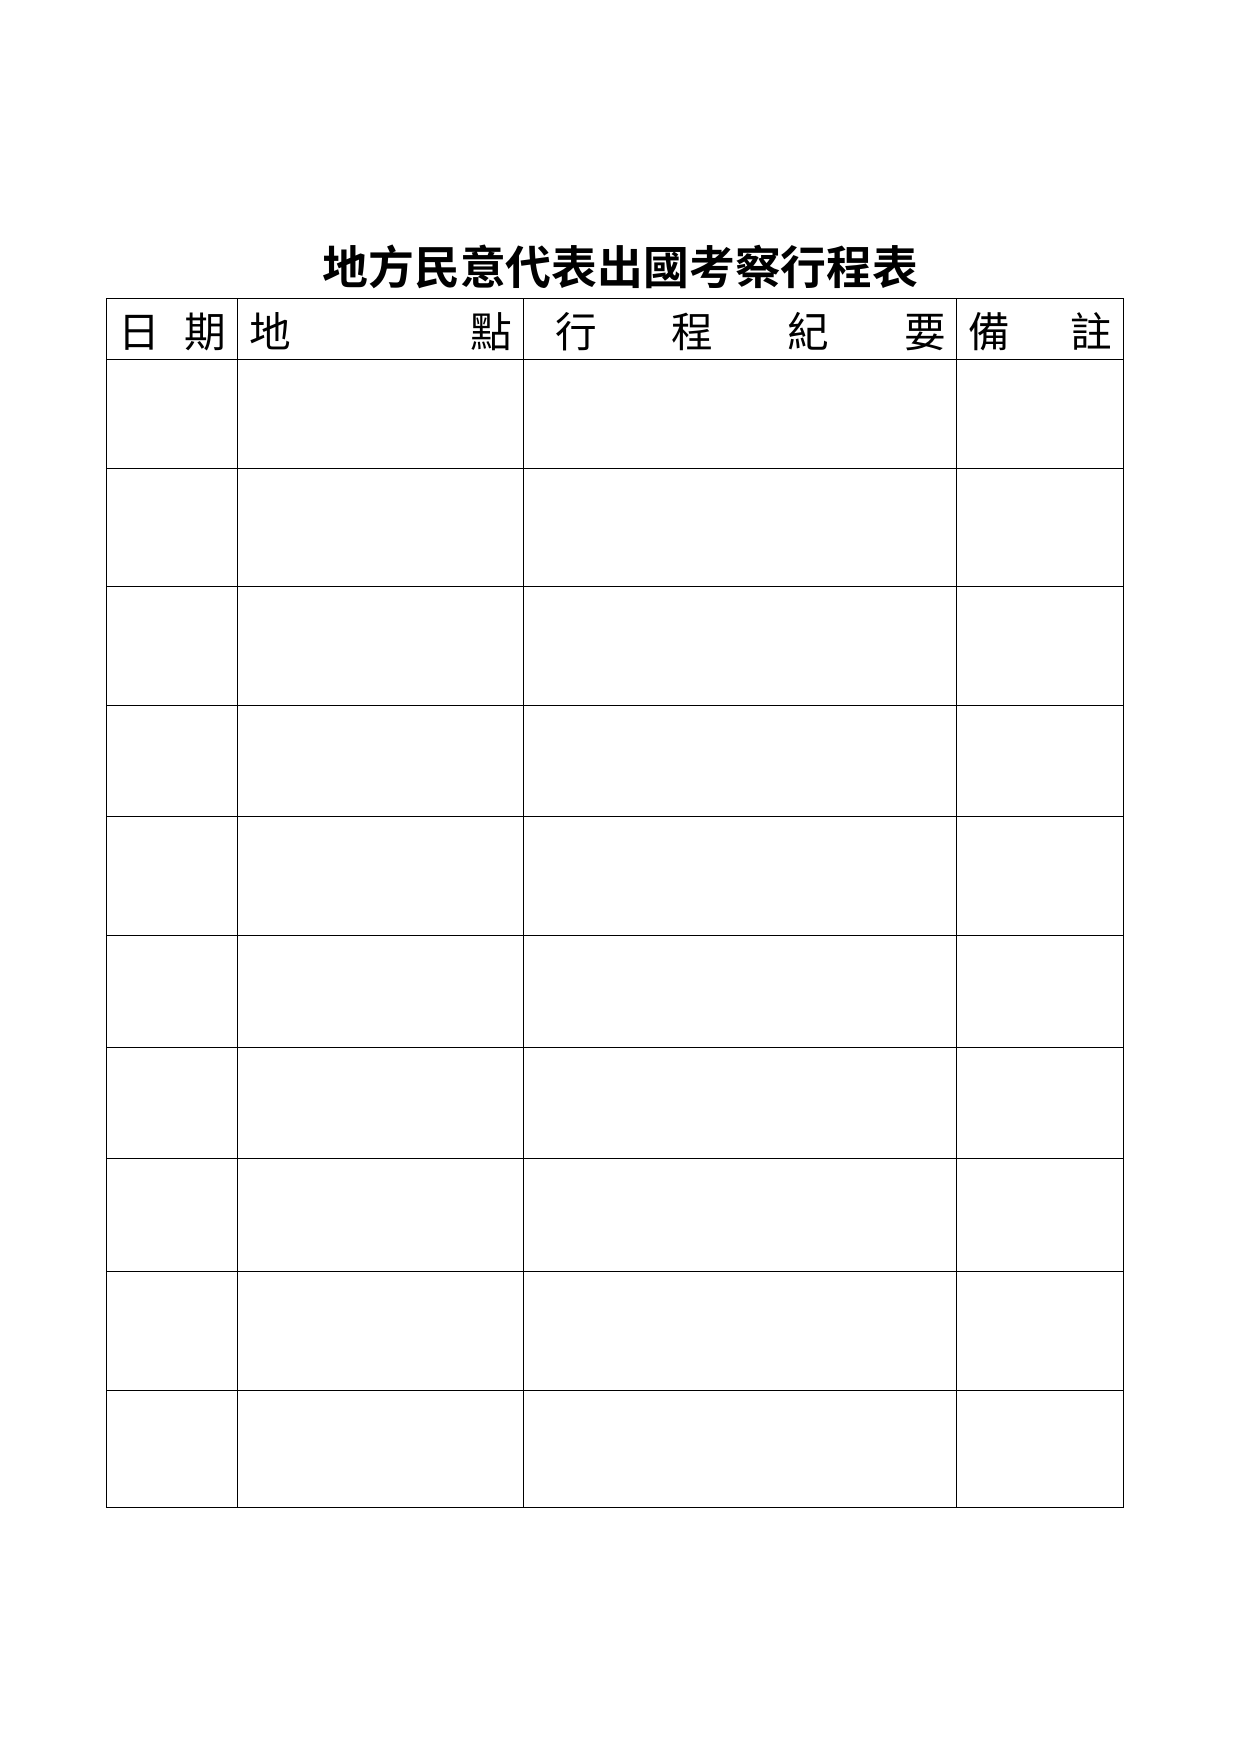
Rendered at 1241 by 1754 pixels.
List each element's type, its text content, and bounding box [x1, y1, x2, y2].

table_cell [238, 469, 523, 586]
table_cell [107, 360, 237, 468]
table_cell [524, 1048, 956, 1158]
table_cell [957, 469, 1123, 586]
table_cell [957, 360, 1123, 468]
table_cell [107, 1048, 237, 1158]
table_cell [238, 1048, 523, 1158]
table_header 行程紀要 [524, 299, 956, 359]
table_cell [107, 587, 237, 704]
table_cell [238, 587, 523, 704]
table_cell [107, 936, 237, 1047]
table_cell [107, 1272, 237, 1389]
table_cell [957, 587, 1123, 704]
table_cell [524, 817, 956, 934]
table_header 地點 [238, 299, 523, 359]
table_cell [957, 706, 1123, 816]
table_cell [957, 936, 1123, 1047]
table_cell [524, 936, 956, 1047]
text 地方民意代表出國考察行程表 [118, 232, 1122, 298]
table_cell [238, 360, 523, 468]
table_cell [524, 1159, 956, 1271]
table_cell [957, 1048, 1123, 1158]
table_cell [957, 817, 1123, 934]
table_header 日期 [107, 299, 237, 359]
table_cell [107, 706, 237, 816]
table_cell [238, 817, 523, 934]
table_cell [107, 817, 237, 934]
table_cell [524, 587, 956, 704]
table_cell [238, 1391, 523, 1507]
table_cell [238, 1159, 523, 1271]
table_cell [957, 1159, 1123, 1271]
table_header 備註 [957, 299, 1123, 359]
table_cell [238, 936, 523, 1047]
table_cell [107, 469, 237, 586]
table_cell [238, 706, 523, 816]
table_cell [524, 469, 956, 586]
table_cell [238, 1272, 523, 1389]
table_cell [524, 1391, 956, 1507]
table_cell [524, 1272, 956, 1389]
table_cell [107, 1391, 237, 1507]
table_cell [107, 1159, 237, 1271]
table_cell [524, 706, 956, 816]
table_cell [524, 360, 956, 468]
table_cell [957, 1272, 1123, 1389]
table_cell [957, 1391, 1123, 1507]
